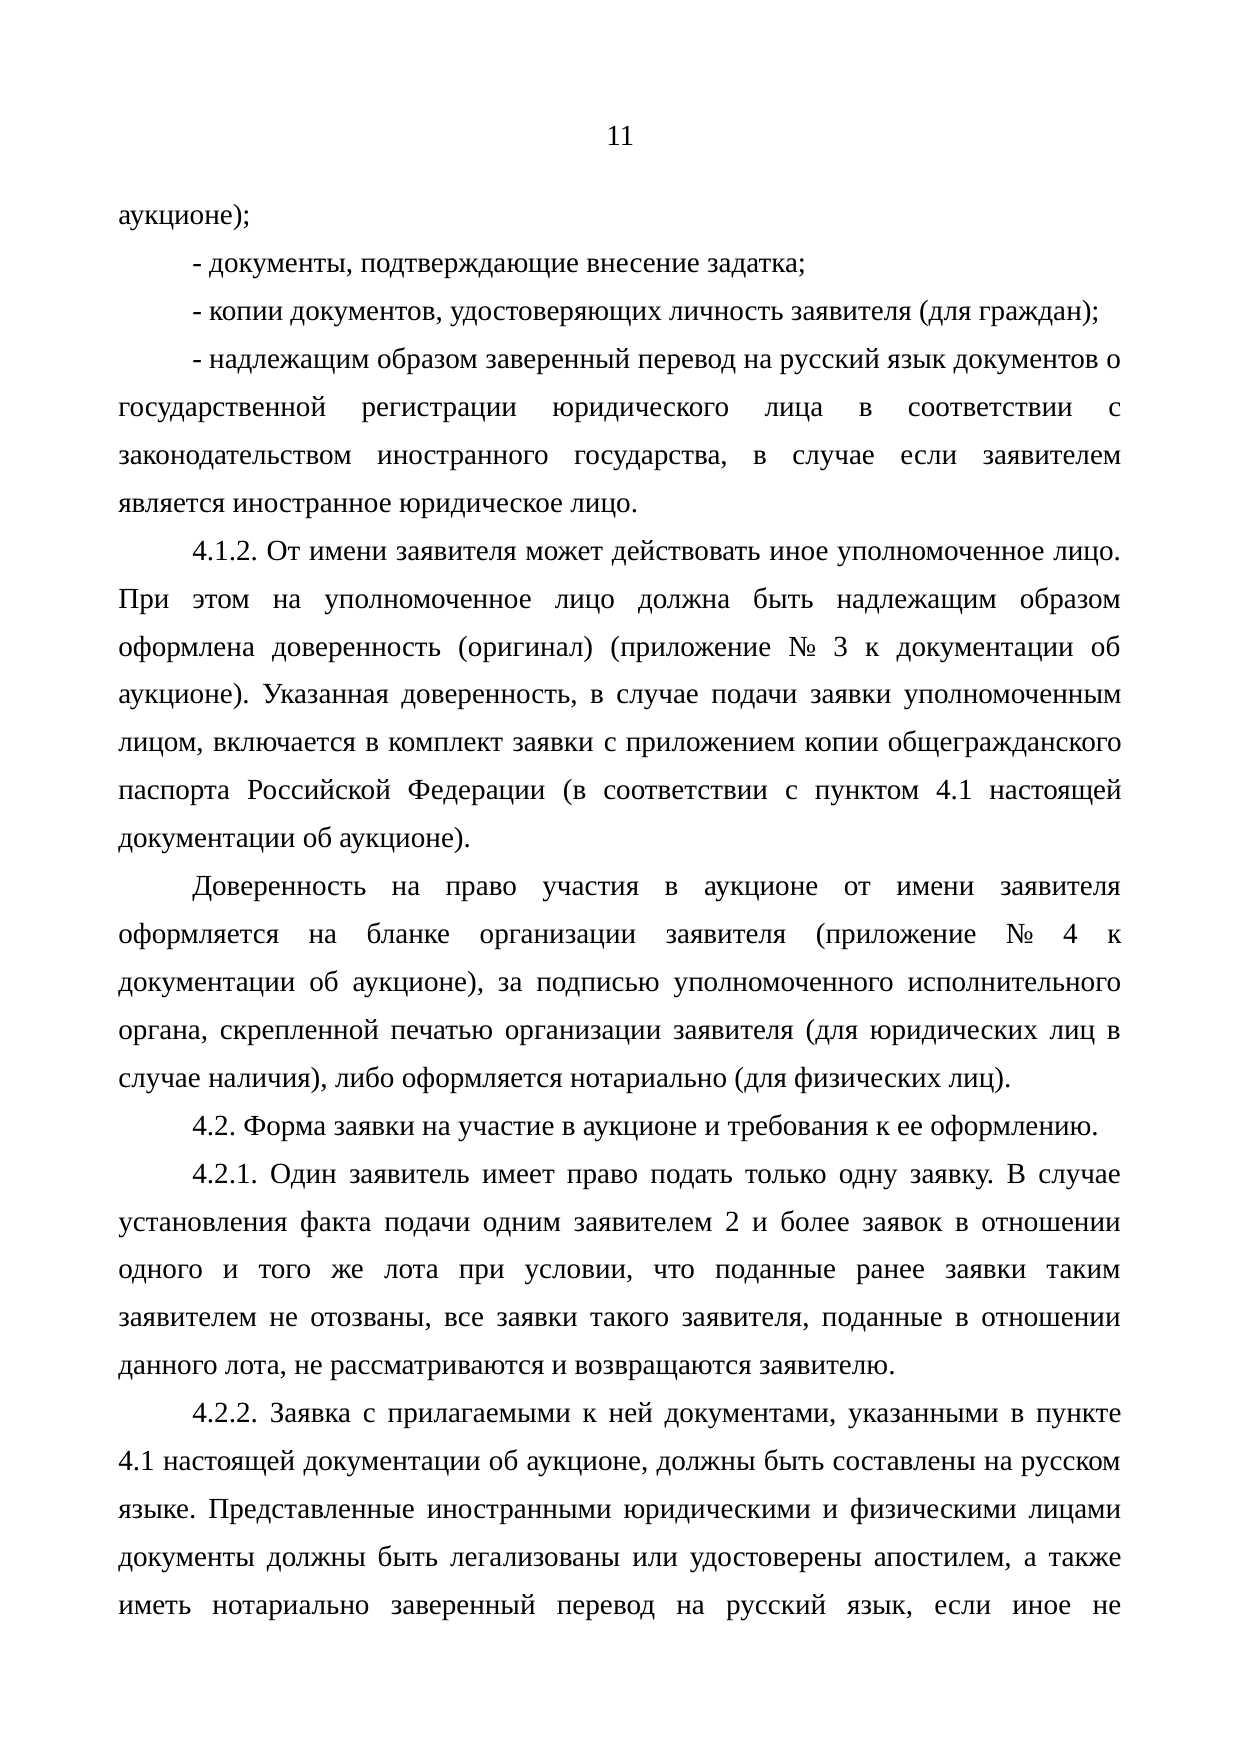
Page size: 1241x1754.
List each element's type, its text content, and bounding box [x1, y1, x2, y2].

text - надлежащим образом заверенный перевод на русский язык документов о государственной регистрации юридического лица в соответствии с законодательством иностранного государства, в случае если заявителем является иностранное юридическое лицо. [118, 327, 1122, 518]
text 4.2. Форма заявки на участие в аукционе и требования к ее оформлению. [118, 1093, 1122, 1141]
text - документы, подтверждающие внесение задатка; [118, 231, 1122, 279]
text 4.2.2. Заявка с прилагаемыми к ней документами, указанными в пункте 4.1 настоящей документации об аукционе, должны быть составлены на русском языке. Представленные иностранными юридическими и физическими лицами документы должны быть легализованы или удостоверены апостилем, а также иметь нотариально заверенный перевод на русский язык, если иное не [118, 1381, 1122, 1621]
text 4.1.2. От имени заявителя может действовать иное уполномоченное лицо. При этом на уполномоченное лицо должна быть надлежащим образом оформлена доверенность (оригинал) (приложение № 3 к документации об аукционе). Указанная доверенность, в случае подачи заявки уполномоченным лицом, включается в комплект заявки с приложением копии общегражданского паспорта Российской Федерации (в соответствии с пунктом 4.1 настоящей документации об аукционе). [118, 518, 1122, 854]
text аукционе); [118, 181, 1122, 231]
text - копии документов, удостоверяющих личность заявителя (для граждан); [118, 279, 1122, 327]
text 4.2.1. Один заявитель имеет право подать только одну заявку. В случае установления факта подачи одним заявителем 2 и более заявок в отношении одного и того же лота при условии, что поданные ранее заявки таким заявителем не отозваны, все заявки такого заявителя, поданные в отношении данного лота, не рассматриваются и возвращаются заявителю. [118, 1141, 1122, 1381]
text Доверенность на право участия в аукционе от имени заявителя оформляется на бланке организации заявителя (приложение № 4 к документации об аукционе), за подписью уполномоченного исполнительного органа, скрепленной печатью организации заявителя (для юридических лиц в случае наличия), либо оформляется нотариально (для физических лиц). [118, 854, 1122, 1093]
